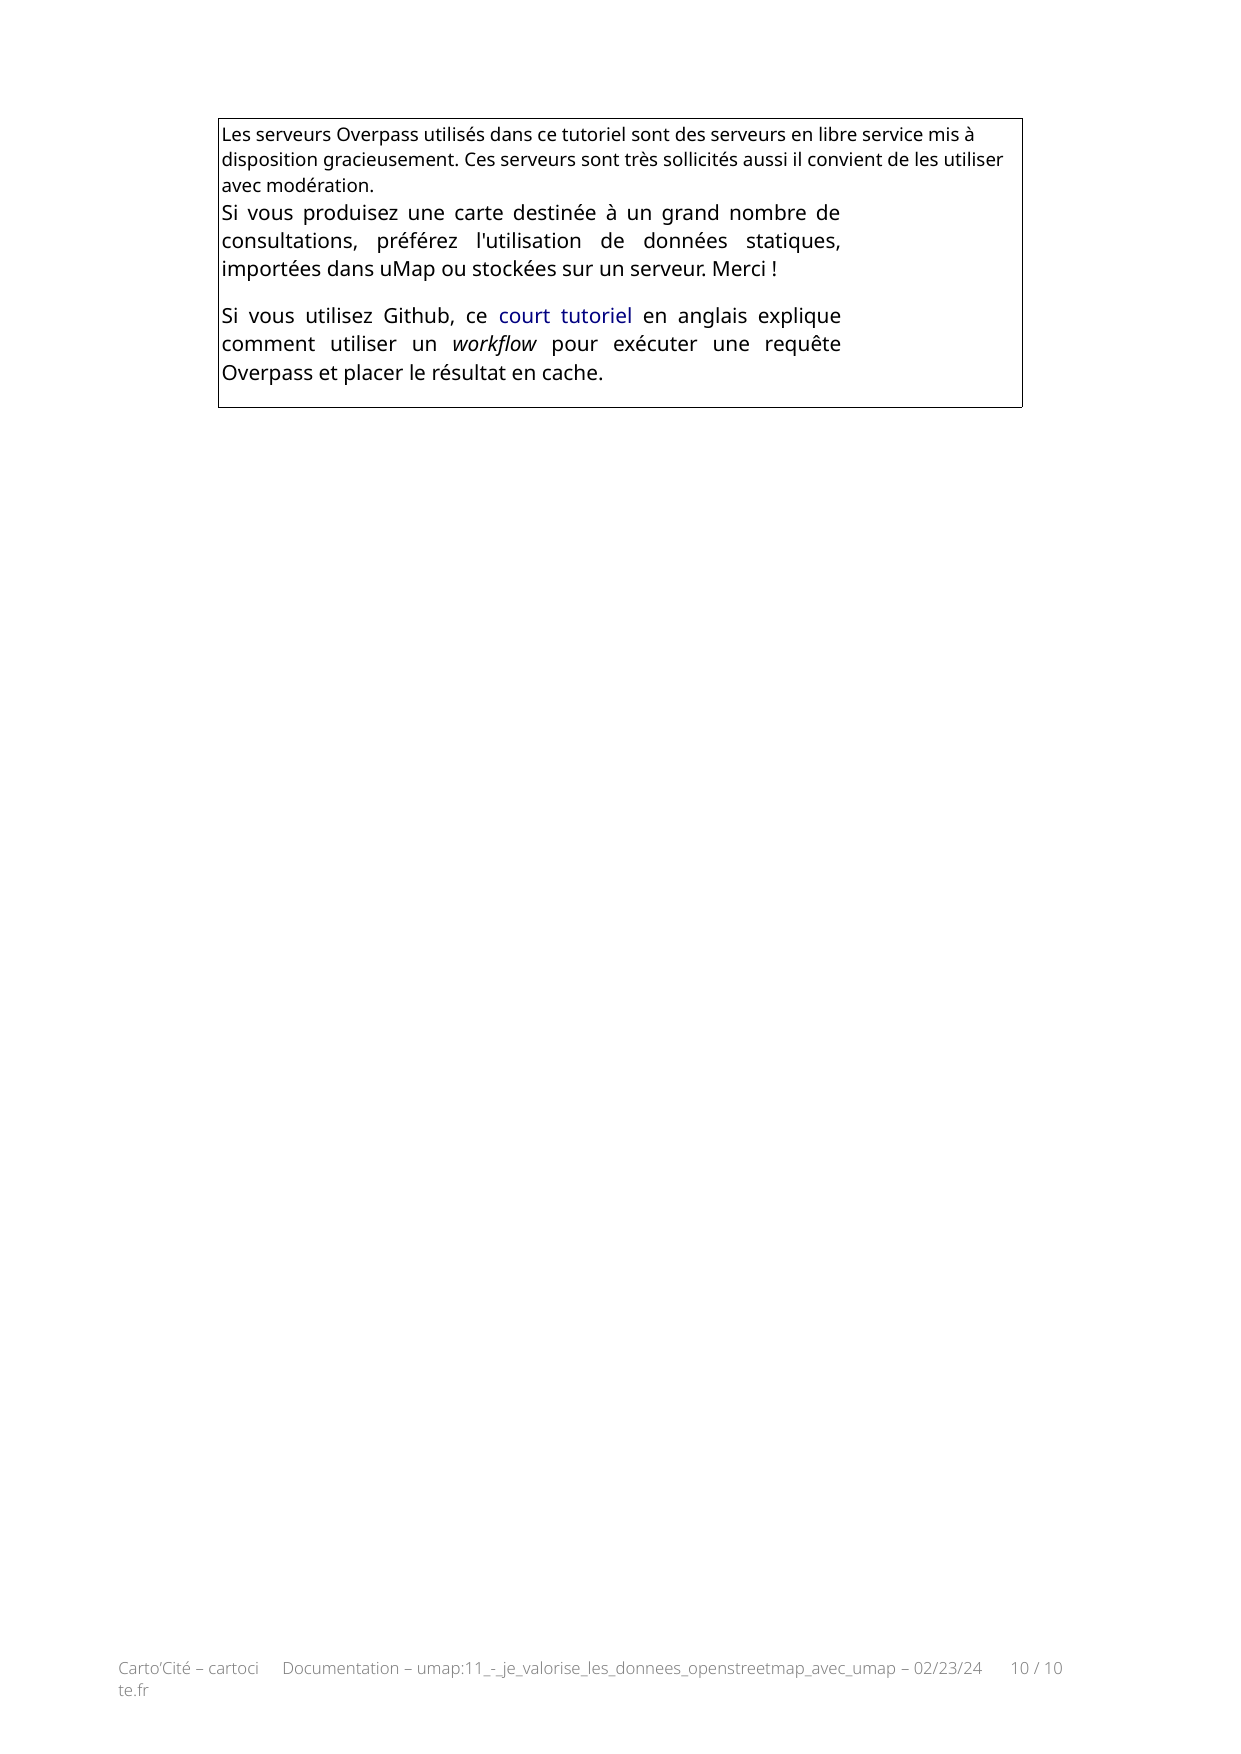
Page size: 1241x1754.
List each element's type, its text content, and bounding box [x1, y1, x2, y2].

table_header Les serveurs Overpass utilisés dans ce tutoriel sont des serveurs en libre service mis à disposition gracieusement. Ces serveurs sont très sollicités aussi il convient de les utiliser avec modération. Si vous produisez une carte destinée à un grand nombre de consultations, préférez l'utilisation de données statiques, importées dans uMap ou stockées sur un serveur. Merci ! Si vous utilisez Github, ce court tutoriel en anglais explique comment utiliser un workflow pour exécuter une requête Overpass et placer le résultat en cache. [219, 119, 1022, 407]
